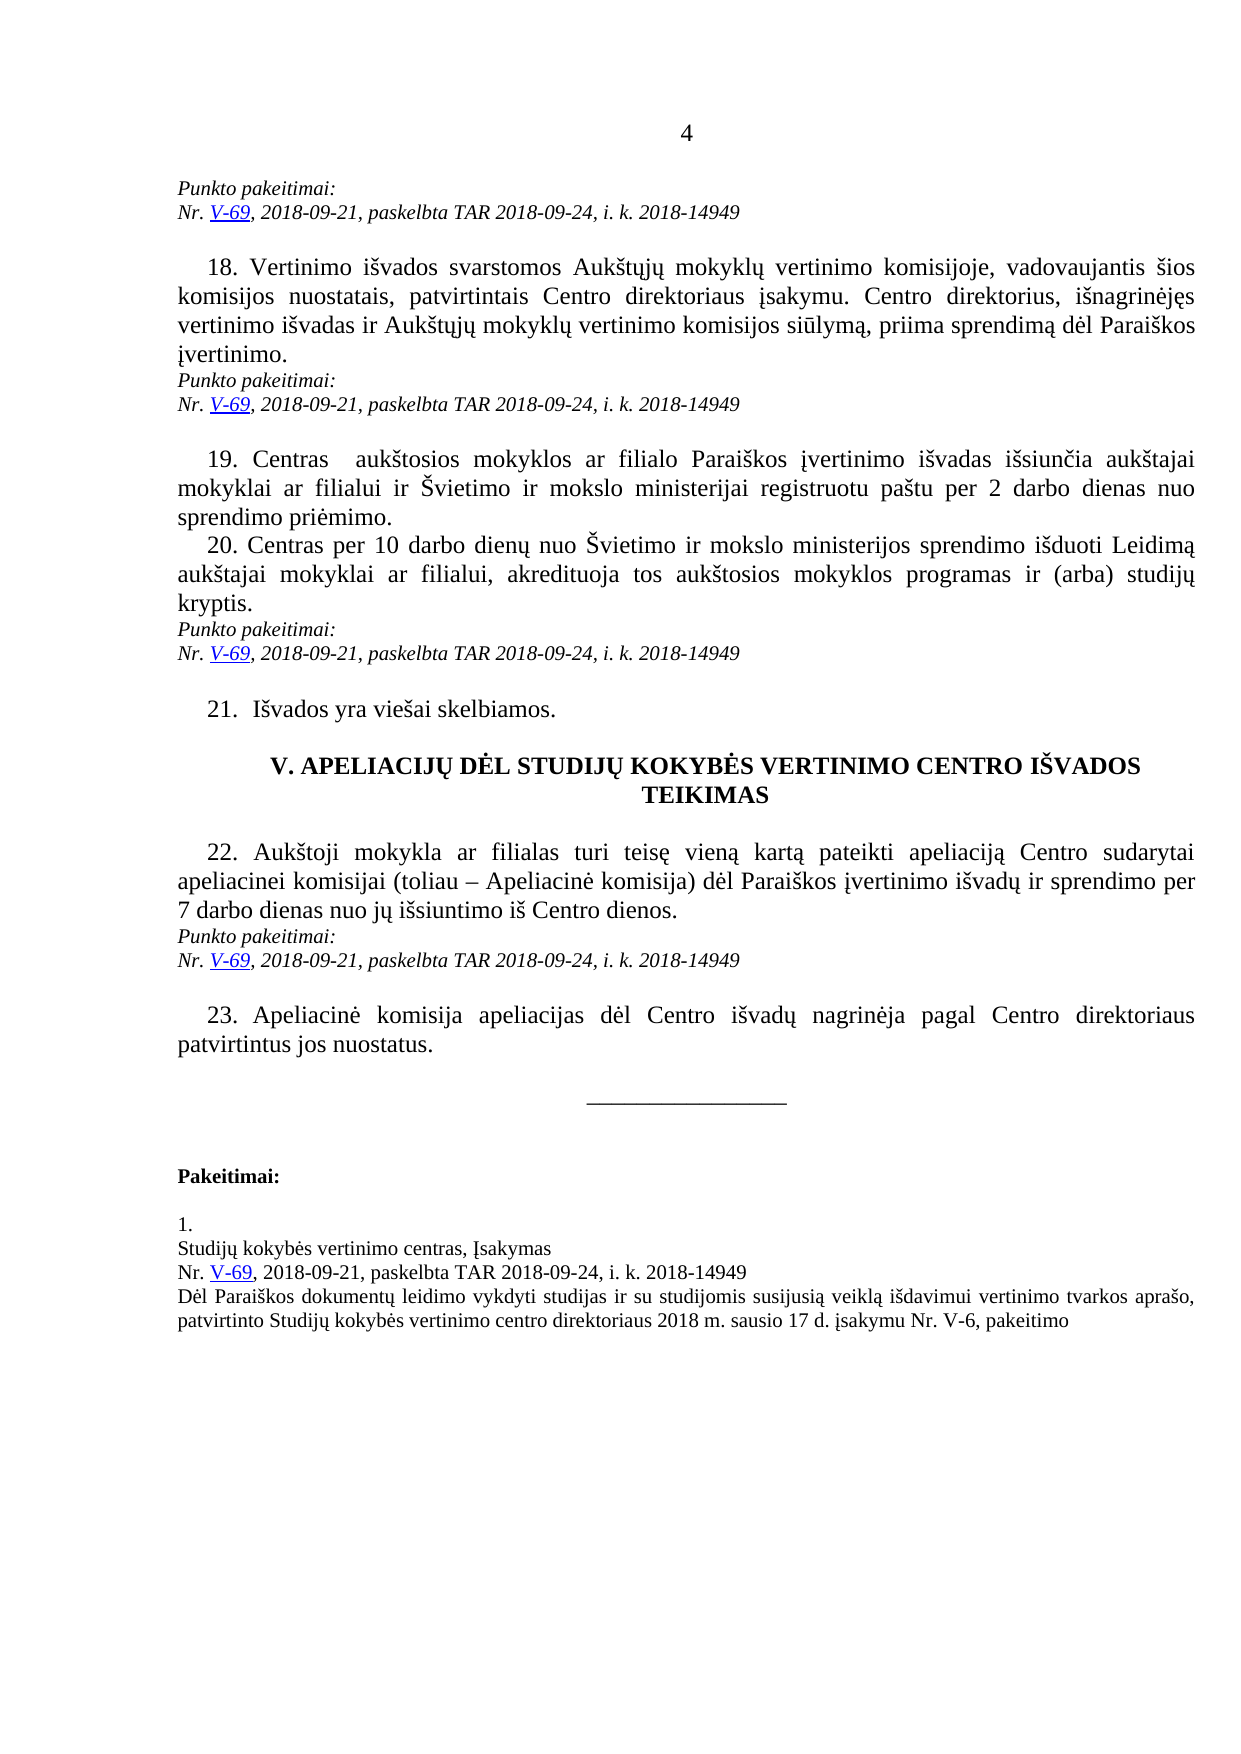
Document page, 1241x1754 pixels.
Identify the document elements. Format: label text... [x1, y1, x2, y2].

text Nr. V-69, 2018-09-21, paskelbta TAR 2018-09-24, i. k. 2018-14949 [177, 641, 1196, 665]
text Nr. V-69, 2018-09-21, paskelbta TAR 2018-09-24, i. k. 2018-14949 [177, 1260, 1196, 1284]
text 20. Centras per 10 darbo dienų nuo Švietimo ir mokslo ministerijos sprendimo išduoti Leidimą aukštajai mokyklai ar filialui, akredituoja tos aukštosios mokyklos programas ir (arba) studijų kryptis. [177, 531, 1196, 617]
text –––––––––––––––– [177, 1087, 1196, 1116]
text 1. [177, 1212, 1196, 1236]
text Dėl Paraiškos dokumentų leidimo vykdyti studijas ir su studijomis susijusią veiklą išdavimui vertinimo tvarkos aprašo, patvirtinto Studijų kokybės vertinimo centro direktoriaus 2018 m. sausio 17 d. įsakymu Nr. V-6, pakeitimo [177, 1284, 1196, 1332]
text 21. Išvados yra viešai skelbiamos. [177, 694, 1196, 722]
text Punkto pakeitimai: [177, 617, 1196, 641]
text Punkto pakeitimai: [177, 367, 1196, 392]
text Pakeitimai: [177, 1164, 1196, 1188]
text 18. Vertinimo išvados svarstomos Aukštųjų mokyklų vertinimo komisijoje, vadovaujantis šios komisijos nuostatais, patvirtintais Centro direktoriaus įsakymu. Centro direktorius, išnagrinėjęs vertinimo išvadas ir Aukštųjų mokyklų vertinimo komisijos siūlymą, priima sprendimą dėl Paraiškos įvertinimo. [177, 252, 1196, 367]
text Nr. V-69, 2018-09-21, paskelbta TAR 2018-09-24, i. k. 2018-14949 [177, 948, 1196, 972]
text 23. Apeliacinė komisija apeliacijas dėl Centro išvadų nagrinėja pagal Centro direktoriaus patvirtintus jos nuostatus. [177, 1001, 1196, 1058]
text 22. Aukštoji mokykla ar filialas turi teisę vieną kartą pateikti apeliaciją Centro sudarytai apeliacinei komisijai (toliau – Apeliacinė komisija) dėl Paraiškos įvertinimo išvadų ir sprendimo per 7 darbo dienas nuo jų išsiuntimo iš Centro dienos. [177, 837, 1196, 924]
text Studijų kokybės vertinimo centras, Įsakymas [177, 1236, 1196, 1260]
text Nr. V-69, 2018-09-21, paskelbta TAR 2018-09-24, i. k. 2018-14949 [177, 392, 1196, 416]
text Nr. V-69, 2018-09-21, paskelbta TAR 2018-09-24, i. k. 2018-14949 [177, 200, 1196, 224]
text Punkto pakeitimai: [177, 176, 1196, 200]
text Punkto pakeitimai: [177, 924, 1196, 948]
text 19. Centras aukštosios mokyklos ar filialo Paraiškos įvertinimo išvadas išsiunčia aukštajai mokyklai ar filialui ir Švietimo ir mokslo ministerijai registruotu paštu per 2 darbo dienas nuo sprendimo priėmimo. [177, 444, 1196, 531]
text V. APELIACIJŲ DĖL STUDIJŲ KOKYBĖS VERTINIMO CENTRO IŠVADOS TEIKIMAS [215, 751, 1196, 809]
